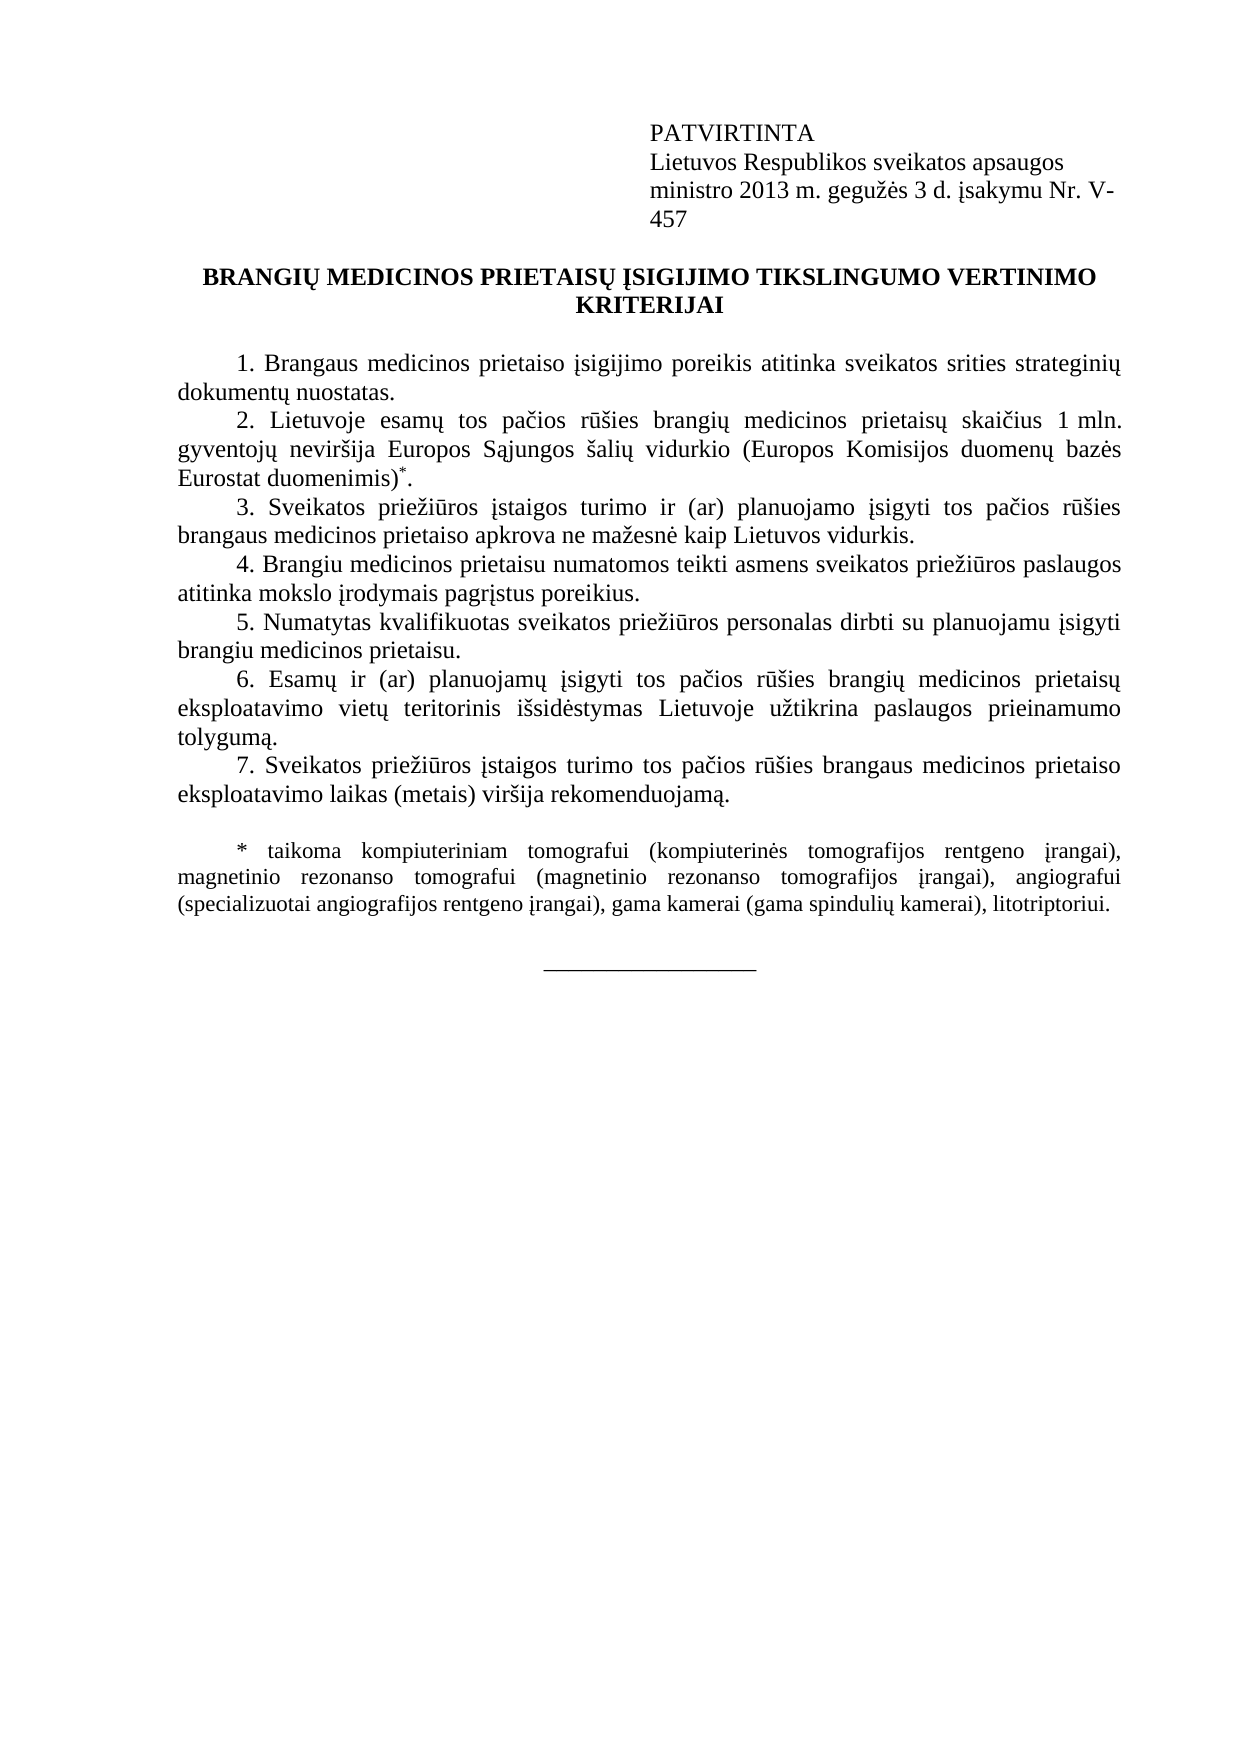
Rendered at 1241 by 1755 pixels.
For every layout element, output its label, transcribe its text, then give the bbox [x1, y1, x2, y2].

text 5. Numatytas kvalifikuotas sveikatos priežiūros personalas dirbti su planuojamu įsigyti brangiu medicinos prietaisu. [177, 607, 1122, 664]
text BRANGIŲ MEDICINOS PRIETAISŲ ĮSIGIJIMO TIKSLINGUMO VERTINIMO KRITERIJAI [177, 262, 1122, 319]
text 3. Sveikatos priežiūros įstaigos turimo ir (ar) planuojamo įsigyti tos pačios rūšies brangaus medicinos prietaiso apkrova ne mažesnė kaip Lietuvos vidurkis. [177, 492, 1122, 549]
text Lietuvos Respublikos sveikatos apsaugos ministro 2013 m. gegužės 3 d. įsakymu Nr. V-457 [649, 147, 1122, 233]
text _________________ [177, 945, 1122, 973]
text 1. Brangaus medicinos prietaiso įsigijimo poreikis atitinka sveikatos srities strateginių dokumentų nuostatas. [177, 348, 1122, 406]
text 7. Sveikatos priežiūros įstaigos turimo tos pačios rūšies brangaus medicinos prietaiso eksploatavimo laikas (metais) viršija rekomenduojamą. [177, 751, 1122, 808]
text 4. Brangiu medicinos prietaisu numatomos teikti asmens sveikatos priežiūros paslaugos atitinka mokslo įrodymais pagrįstus poreikius. [177, 549, 1122, 607]
text * taikoma kompiuteriniam tomografui (kompiuterinės tomografijos rentgeno įrangai), magnetinio rezonanso tomografui (magnetinio rezonanso tomografijos įrangai), angiografui (specializuotai angiografijos rentgeno įrangai), gama kamerai (gama spindulių kamerai), litotriptoriui. [177, 837, 1122, 916]
text PATVIRTINTA [649, 118, 1122, 147]
text 6. Esamų ir (ar) planuojamų įsigyti tos pačios rūšies brangių medicinos prietaisų eksploatavimo vietų teritorinis išsidėstymas Lietuvoje užtikrina paslaugos prieinamumo tolygumą. [177, 664, 1122, 751]
text 2. Lietuvoje esamų tos pačios rūšies brangių medicinos prietaisų skaičius 1 mln. gyventojų neviršija Europos Sąjungos šalių vidurkio (Europos Komisijos duomenų bazės Eurostat duomenimis)*. [177, 406, 1122, 492]
